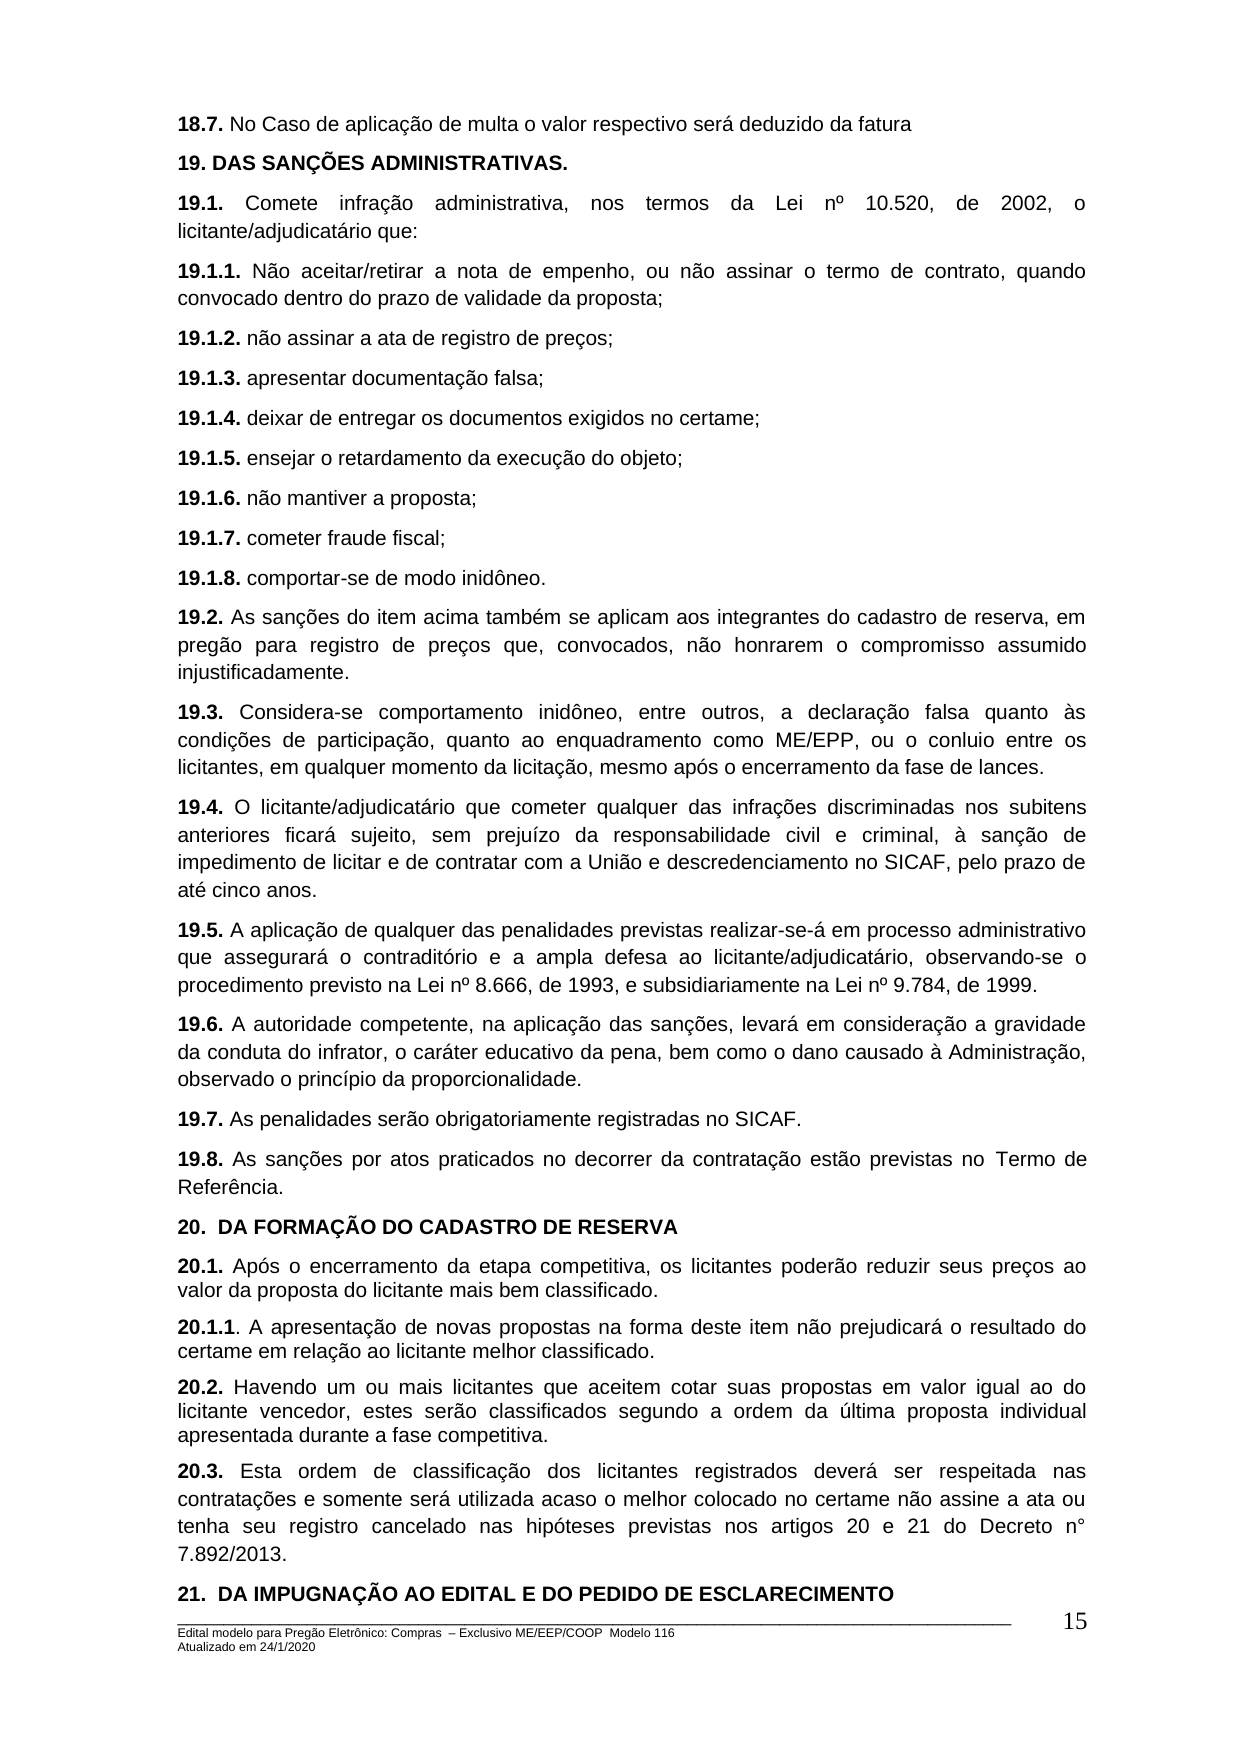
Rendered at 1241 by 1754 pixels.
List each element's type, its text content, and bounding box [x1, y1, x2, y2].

text 19.1.5. ensejar o retardamento da execução do objeto; [177, 446, 1087, 469]
text 20.1. Após o encerramento da etapa competitiva, os licitantes poderão reduzir seus preços ao valor da proposta do licitante mais bem classificado. [177, 1254, 1087, 1302]
text 19.2. As sanções do item acima também se aplicam aos integrantes do cadastro de reserva, em pregão para registro de preços que, convocados, não honrarem o compromisso assumido injustificadamente. [177, 605, 1087, 684]
text 19.5. A aplicação de qualquer das penalidades previstas realizar-se-á em processo administrativo que assegurará o contraditório e a ampla defesa ao licitante/adjudicatário, observando-se o procedimento previsto na Lei nº 8.666, de 1993, e subsidiariamente na Lei nº 9.784, de 1999. [177, 917, 1087, 996]
text 20. DA FORMAÇÃO DO CADASTRO DE RESERVA [177, 1214, 1087, 1238]
text 19.6. A autoridade competente, na aplicação das sanções, levará em consideração a gravidade da conduta do infrator, o caráter educativo da pena, bem como o dano causado à Administração, observado o princípio da proporcionalidade. [177, 1012, 1087, 1091]
text 20.3. Esta ordem de classificação dos licitantes registrados deverá ser respeitada nas contratações e somente será utilizada acaso o melhor colocado no certame não assine a ata ou tenha seu registro cancelado nas hipóteses previstas nos artigos 20 e 21 do Decreto n° 7.892/2013. [177, 1459, 1087, 1566]
text 18.7. No Caso de aplicação de multa o valor respectivo será deduzido da fatura [177, 111, 1087, 135]
text 19.7. As penalidades serão obrigatoriamente registradas no SICAF. [177, 1107, 1087, 1131]
text 19.1.7. cometer fraude fiscal; [177, 525, 1087, 549]
text 19.1.4. deixar de entregar os documentos exigidos no certame; [177, 406, 1087, 430]
text 19. DAS SANÇÕES ADMINISTRATIVAS. [177, 151, 1087, 175]
text 20.2. Havendo um ou mais licitantes que aceitem cotar suas propostas em valor igual ao do licitante vencedor, estes serão classificados segundo a ordem da última proposta individual apresentada durante a fase competitiva. [177, 1375, 1087, 1447]
text 19.1. Comete infração administrativa, nos termos da Lei nº 10.520, de 2002, o licitante/adjudicatário que: [177, 191, 1087, 243]
text 20.1.1. A apresentação de novas propostas na forma deste item não prejudicará o resultado do certame em relação ao licitante melhor classificado. [177, 1315, 1087, 1363]
text 19.1.6. não mantiver a proposta; [177, 486, 1087, 509]
text 19.1.1. Não aceitar/retirar a nota de empenho, ou não assinar o termo de contrato, quando convocado dentro do prazo de validade da proposta; [177, 258, 1087, 310]
text 19.1.8. comportar-se de modo inidôneo. [177, 565, 1087, 589]
text 21. DA IMPUGNAÇÃO AO EDITAL E DO PEDIDO DE ESCLARECIMENTO [177, 1582, 1087, 1606]
text 19.1.2. não assinar a ata de registro de preços; [177, 326, 1087, 350]
text 19.4. O licitante/adjudicatário que cometer qualquer das infrações discriminadas nos subitens anteriores ficará sujeito, sem prejuízo da responsabilidade civil e criminal, à sanção de impedimento de licitar e de contratar com a União e descredenciamento no SICAF, pelo prazo de até cinco anos. [177, 795, 1087, 901]
text 19.3. Considera-se comportamento inidôneo, entre outros, a declaração falsa quanto às condições de participação, quanto ao enquadramento como ME/EPP, ou o conluio entre os licitantes, em qualquer momento da licitação, mesmo após o encerramento da fase de lances. [177, 700, 1087, 779]
text 19.1.3. apresentar documentação falsa; [177, 366, 1087, 390]
text 19.8. As sanções por atos praticados no decorrer da contratação estão previstas no Termo de Referência. [177, 1147, 1087, 1198]
